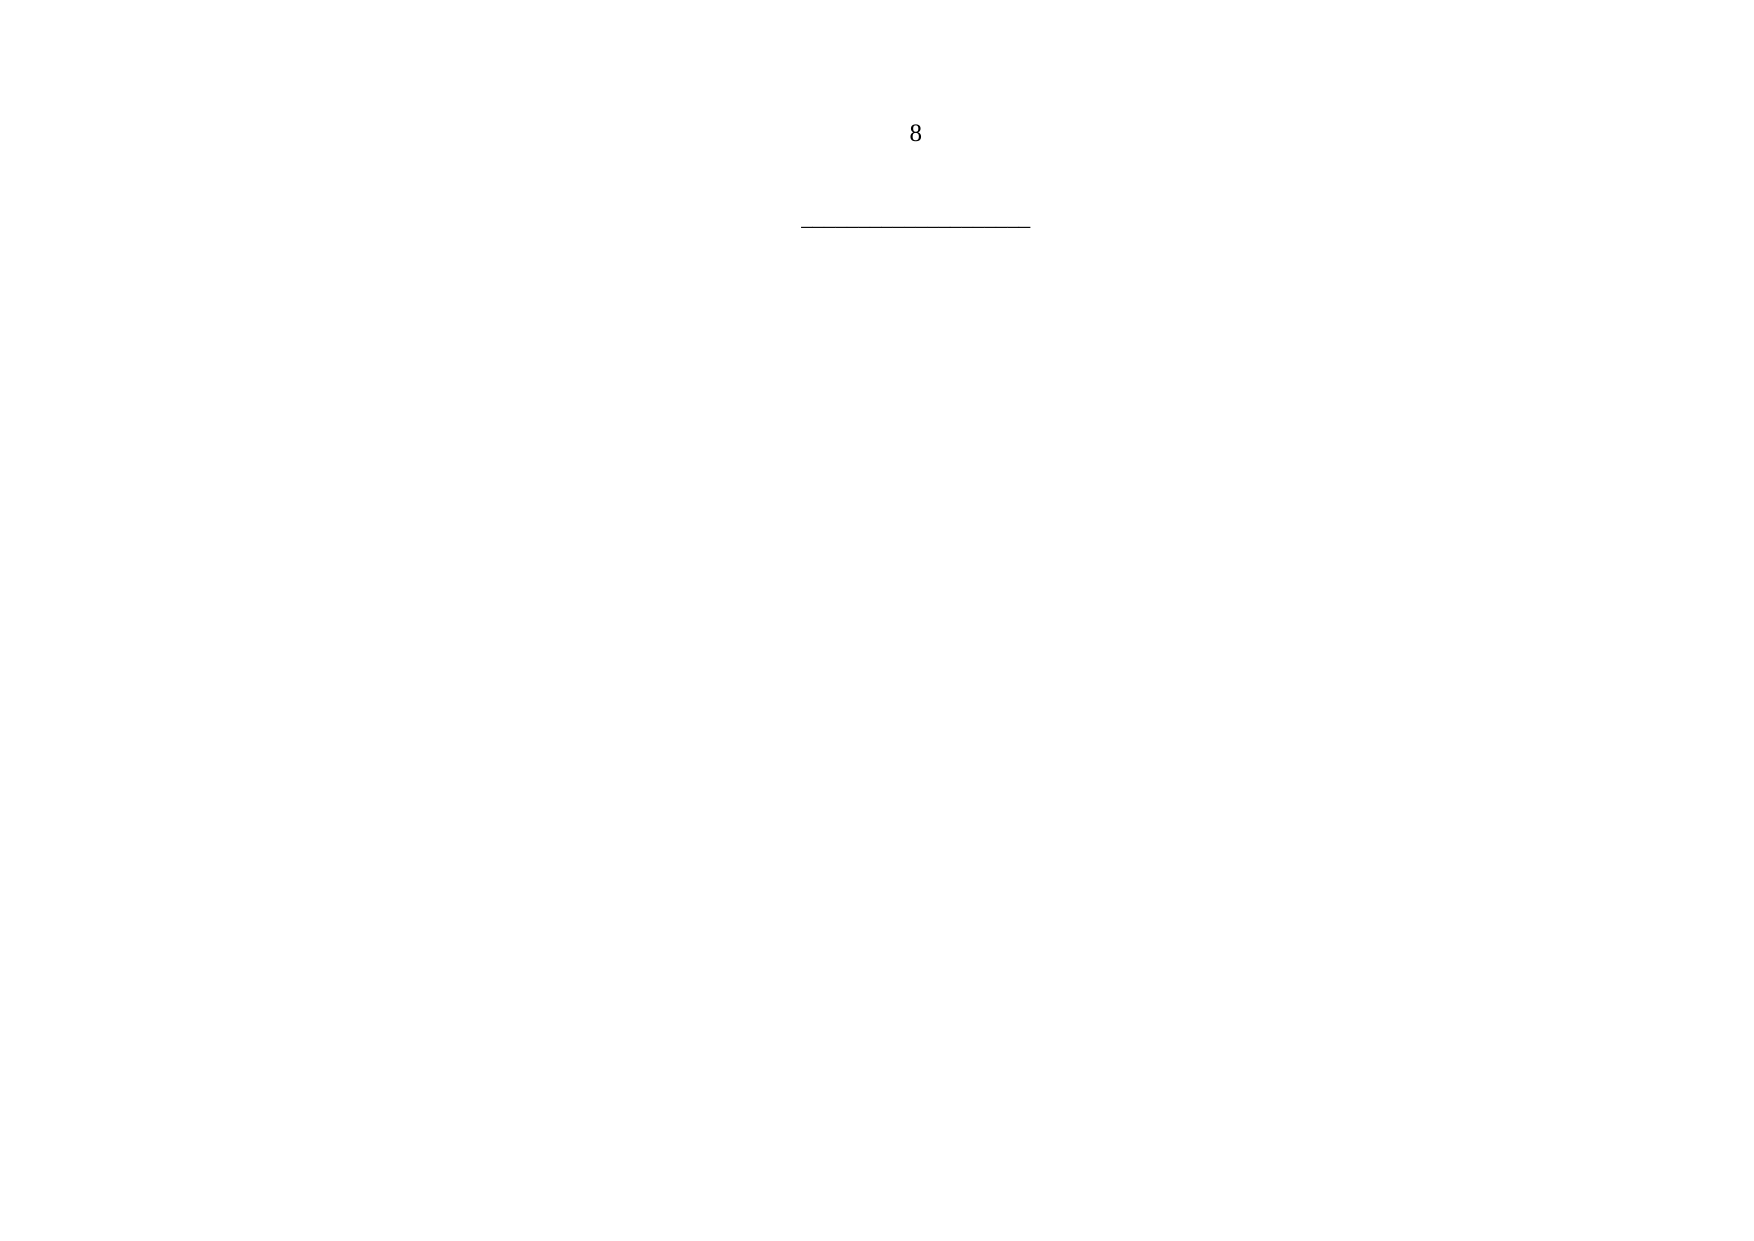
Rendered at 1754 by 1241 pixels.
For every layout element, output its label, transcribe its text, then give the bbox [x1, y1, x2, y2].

text ____________________ [177, 204, 1654, 230]
